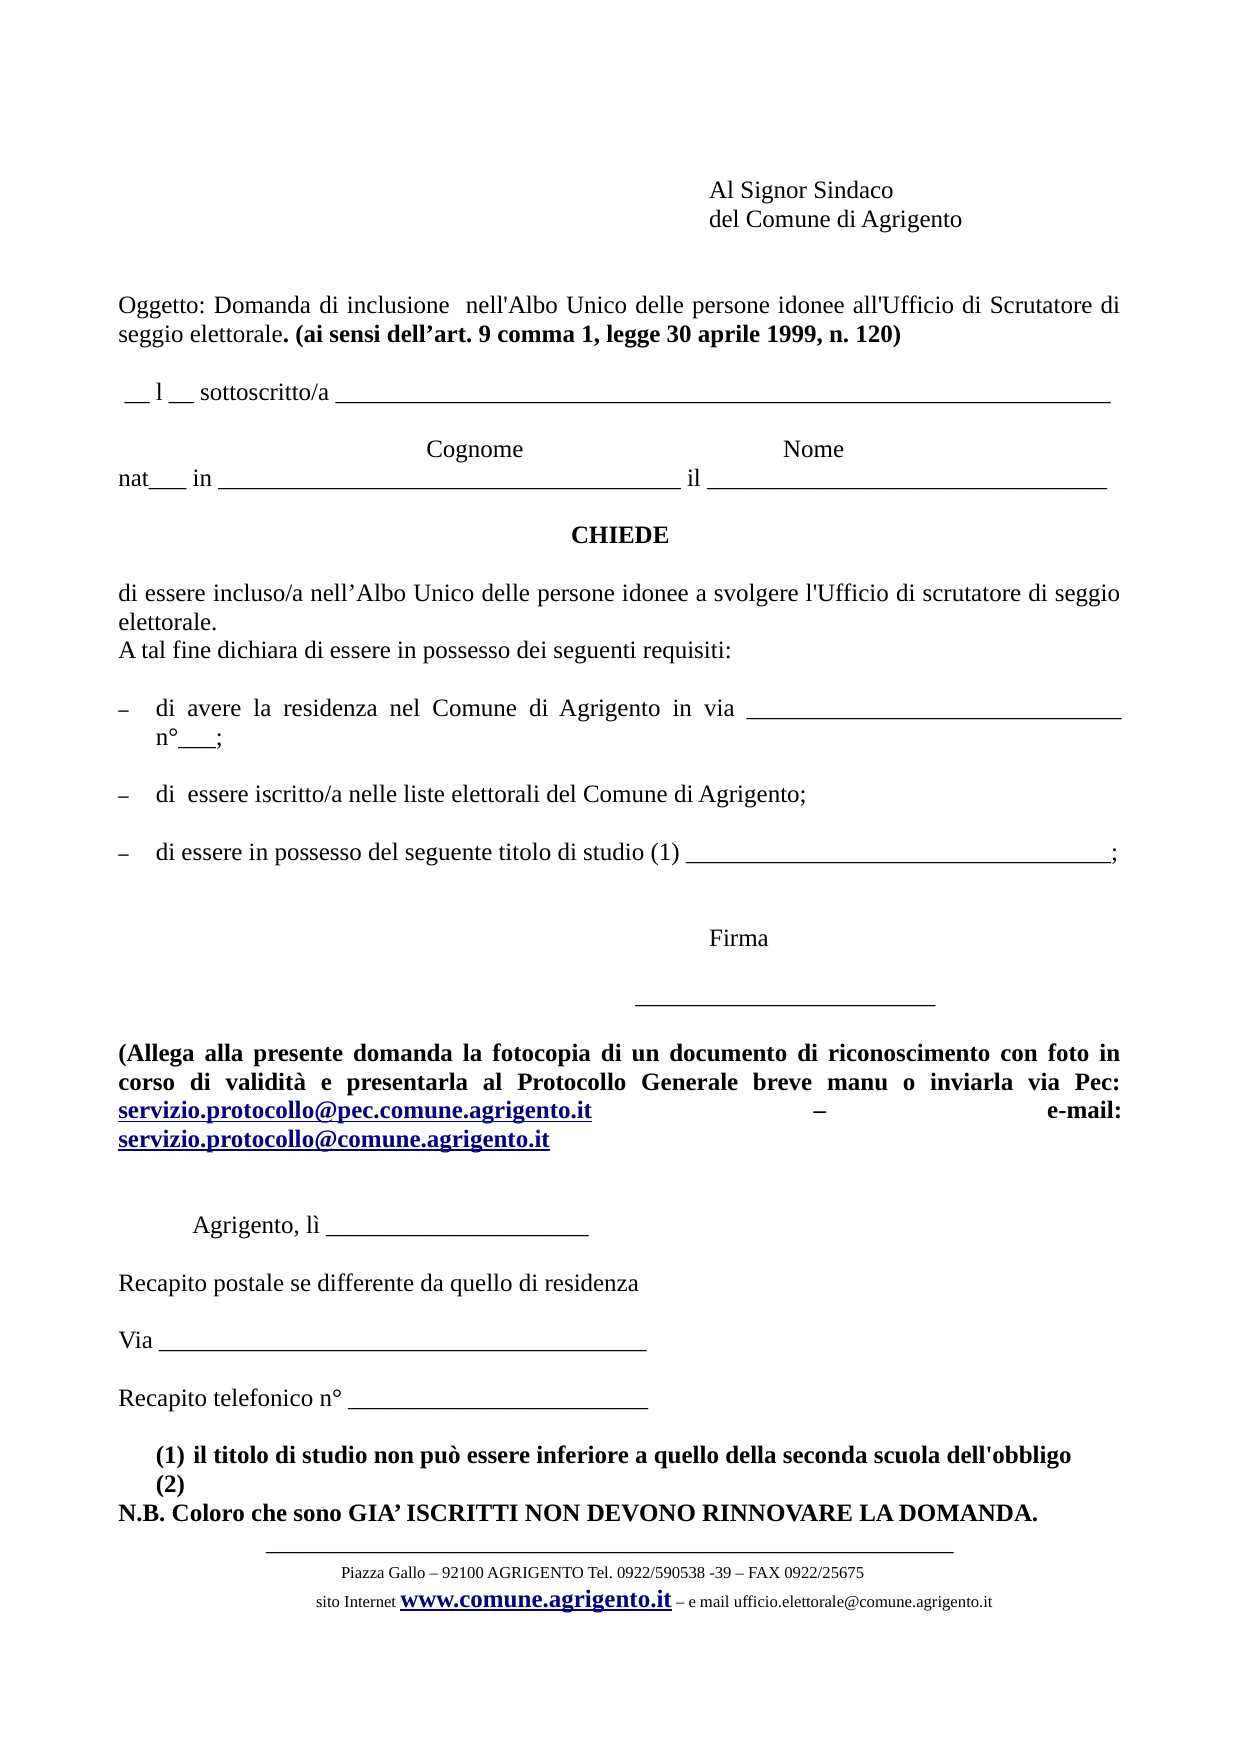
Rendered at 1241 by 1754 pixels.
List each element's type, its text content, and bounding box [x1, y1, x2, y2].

text Via _______________________________________ [118, 1326, 1122, 1354]
text Al Signor Sindaco [118, 176, 1122, 204]
text N.B. Coloro che sono GIA’ ISCRITTI NON DEVONO RINNOVARE LA DOMANDA. [118, 1498, 1122, 1527]
text ________________________ [118, 981, 1122, 1009]
text nat___ in _____________________________________ il ________________________________ [118, 463, 1122, 492]
text di essere incluso/a nell’Albo Unico delle persone idonee a svolgere l'Ufficio di scrutatore di seggio elettorale. [118, 578, 1122, 636]
list di essere in possesso del seguente titolo di studio (1) __________________________________; [118, 837, 1122, 866]
text del Comune di Agrigento [118, 204, 1122, 233]
text Agrigento, lì _____________________ [118, 1211, 1122, 1239]
text _______________________________________________________ [118, 1527, 1122, 1556]
text A tal fine dichiara di essere in possesso dei seguenti requisiti: [118, 636, 1122, 664]
text Recapito telefonico n° ________________________ [118, 1383, 1122, 1412]
list di essere iscritto/a nelle liste elettorali del Comune di Agrigento; [118, 779, 1122, 808]
text Piazza Gallo – 92100 AGRIGENTO Tel. 0922/590538 -39 – FAX 0922/25675 [118, 1556, 1122, 1584]
text __ l __ sottoscritto/a ______________________________________________________________ [118, 377, 1122, 406]
list di avere la residenza nel Comune di Agrigento in via ______________________________ n°___; [118, 693, 1122, 751]
text CHIEDE [118, 521, 1122, 549]
text Oggetto: Domanda di inclusione nell'Albo Unico delle persone idonee all'Ufficio di Scrutatore di seggio elettorale. (ai sensi dell’art. 9 comma 1, legge 30 aprile 1999, n. 120) [118, 291, 1122, 348]
text (Allega alla presente domanda la fotocopia di un documento di riconoscimento con foto in corso di validità e presentarla al Protocollo Generale breve manu o inviarla via Pec: servizio.protocollo@pec.comune.agrigento.it – e-mail: servizio.protocollo@comune.agrigento.it [118, 1038, 1122, 1153]
text Firma [118, 923, 1122, 952]
text Cognome Nome [118, 434, 1122, 463]
list il titolo di studio non può essere inferiore a quello della seconda scuola dell'obbligo [156, 1441, 1122, 1469]
text sito Internet www.comune.agrigento.it – e mail ufficio.elettorale@comune.agrigento.it [118, 1584, 1122, 1613]
text Recapito postale se differente da quello di residenza [118, 1268, 1122, 1297]
